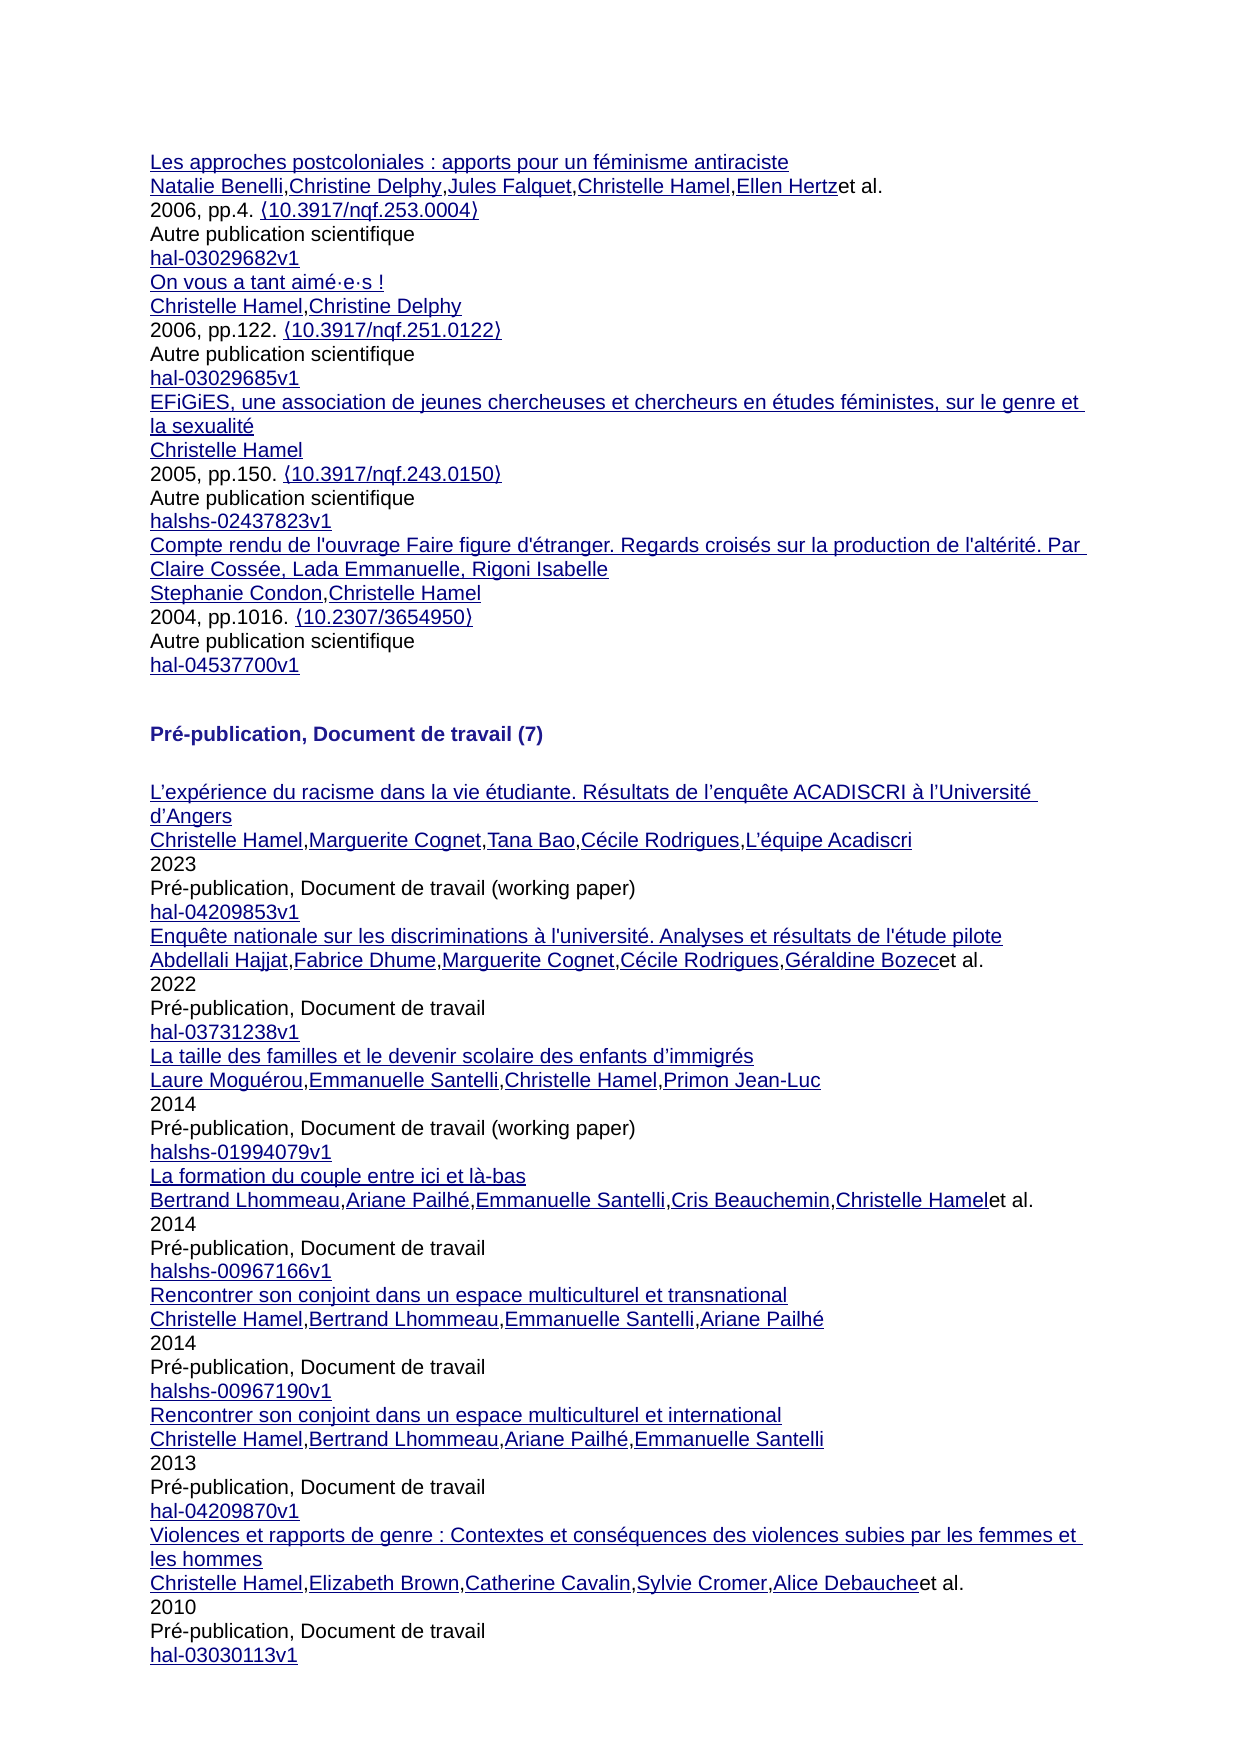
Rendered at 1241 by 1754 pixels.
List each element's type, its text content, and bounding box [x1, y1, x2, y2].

subtitle Pré-publication, Document de travail (7) [150, 722, 1090, 746]
table_cell On vous a tant aimé·e·s ! Christelle Hamel,Christine Delphy 2006, pp.122. ⟨10.3917/nqf.251.0122⟩ Autre publication scientifique hal-03029685v1 [150, 270, 1090, 389]
table_cell Compte rendu de l'ouvrage Faire figure d'étranger. Regards croisés sur la production de l'altérité. Par Claire Cossée, Lada Emmanuelle, Rigoni Isabelle Stephanie Condon,Christelle Hamel 2004, pp.1016. ⟨10.2307/3654950⟩ Autre publication scientifique hal-04537700v1 [150, 533, 1090, 677]
table_cell La taille des familles et le devenir scolaire des enfants d’immigrés Laure Moguérou,Emmanuelle Santelli,Christelle Hamel,Primon Jean-Luc 2014 Pré-publication, Document de travail (working paper) halshs-01994079v1 [150, 1044, 1090, 1163]
table_cell Les approches postcoloniales : apports pour un féminisme antiraciste Natalie Benelli,Christine Delphy,Jules Falquet,Christelle Hamel,Ellen Hertzet al. 2006, pp.4. ⟨10.3917/nqf.253.0004⟩ Autre publication scientifique hal-03029682v1 [150, 150, 1090, 270]
table_cell La formation du couple entre ici et là-bas Bertrand Lhommeau,Ariane Pailhé,Emmanuelle Santelli,Cris Beauchemin,Christelle Hamelet al. 2014 Pré-publication, Document de travail halshs-00967166v1 [150, 1164, 1090, 1283]
table_cell Rencontrer son conjoint dans un espace multiculturel et transnational Christelle Hamel,Bertrand Lhommeau,Emmanuelle Santelli,Ariane Pailhé 2014 Pré-publication, Document de travail halshs-00967190v1 [150, 1283, 1090, 1403]
table_cell Rencontrer son conjoint dans un espace multiculturel et international Christelle Hamel,Bertrand Lhommeau,Ariane Pailhé,Emmanuelle Santelli 2013 Pré-publication, Document de travail hal-04209870v1 [150, 1403, 1090, 1523]
table_header L’expérience du racisme dans la vie étudiante. Résultats de l’enquête ACADISCRI à l’Université d’Angers Christelle Hamel,Marguerite Cognet,Tana Bao,Cécile Rodrigues,L’équipe Acadiscri 2023 Pré-publication, Document de travail (working paper) hal-04209853v1 [150, 780, 1090, 924]
table_cell EFiGiES, une association de jeunes chercheuses et chercheurs en études féministes, sur le genre et la sexualité Christelle Hamel 2005, pp.150. ⟨10.3917/nqf.243.0150⟩ Autre publication scientifique halshs-02437823v1 [150, 390, 1090, 533]
table_cell Violences et rapports de genre : Contextes et conséquences des violences subies par les femmes et les hommes Christelle Hamel,Elizabeth Brown,Catherine Cavalin,Sylvie Cromer,Alice Debaucheet al. 2010 Pré-publication, Document de travail hal-03030113v1 [150, 1523, 1090, 1667]
table_cell Enquête nationale sur les discriminations à l'université. Analyses et résultats de l'étude pilote Abdellali Hajjat,Fabrice Dhume,Marguerite Cognet,Cécile Rodrigues,Géraldine Bozecet al. 2022 Pré-publication, Document de travail hal-03731238v1 [150, 924, 1090, 1044]
